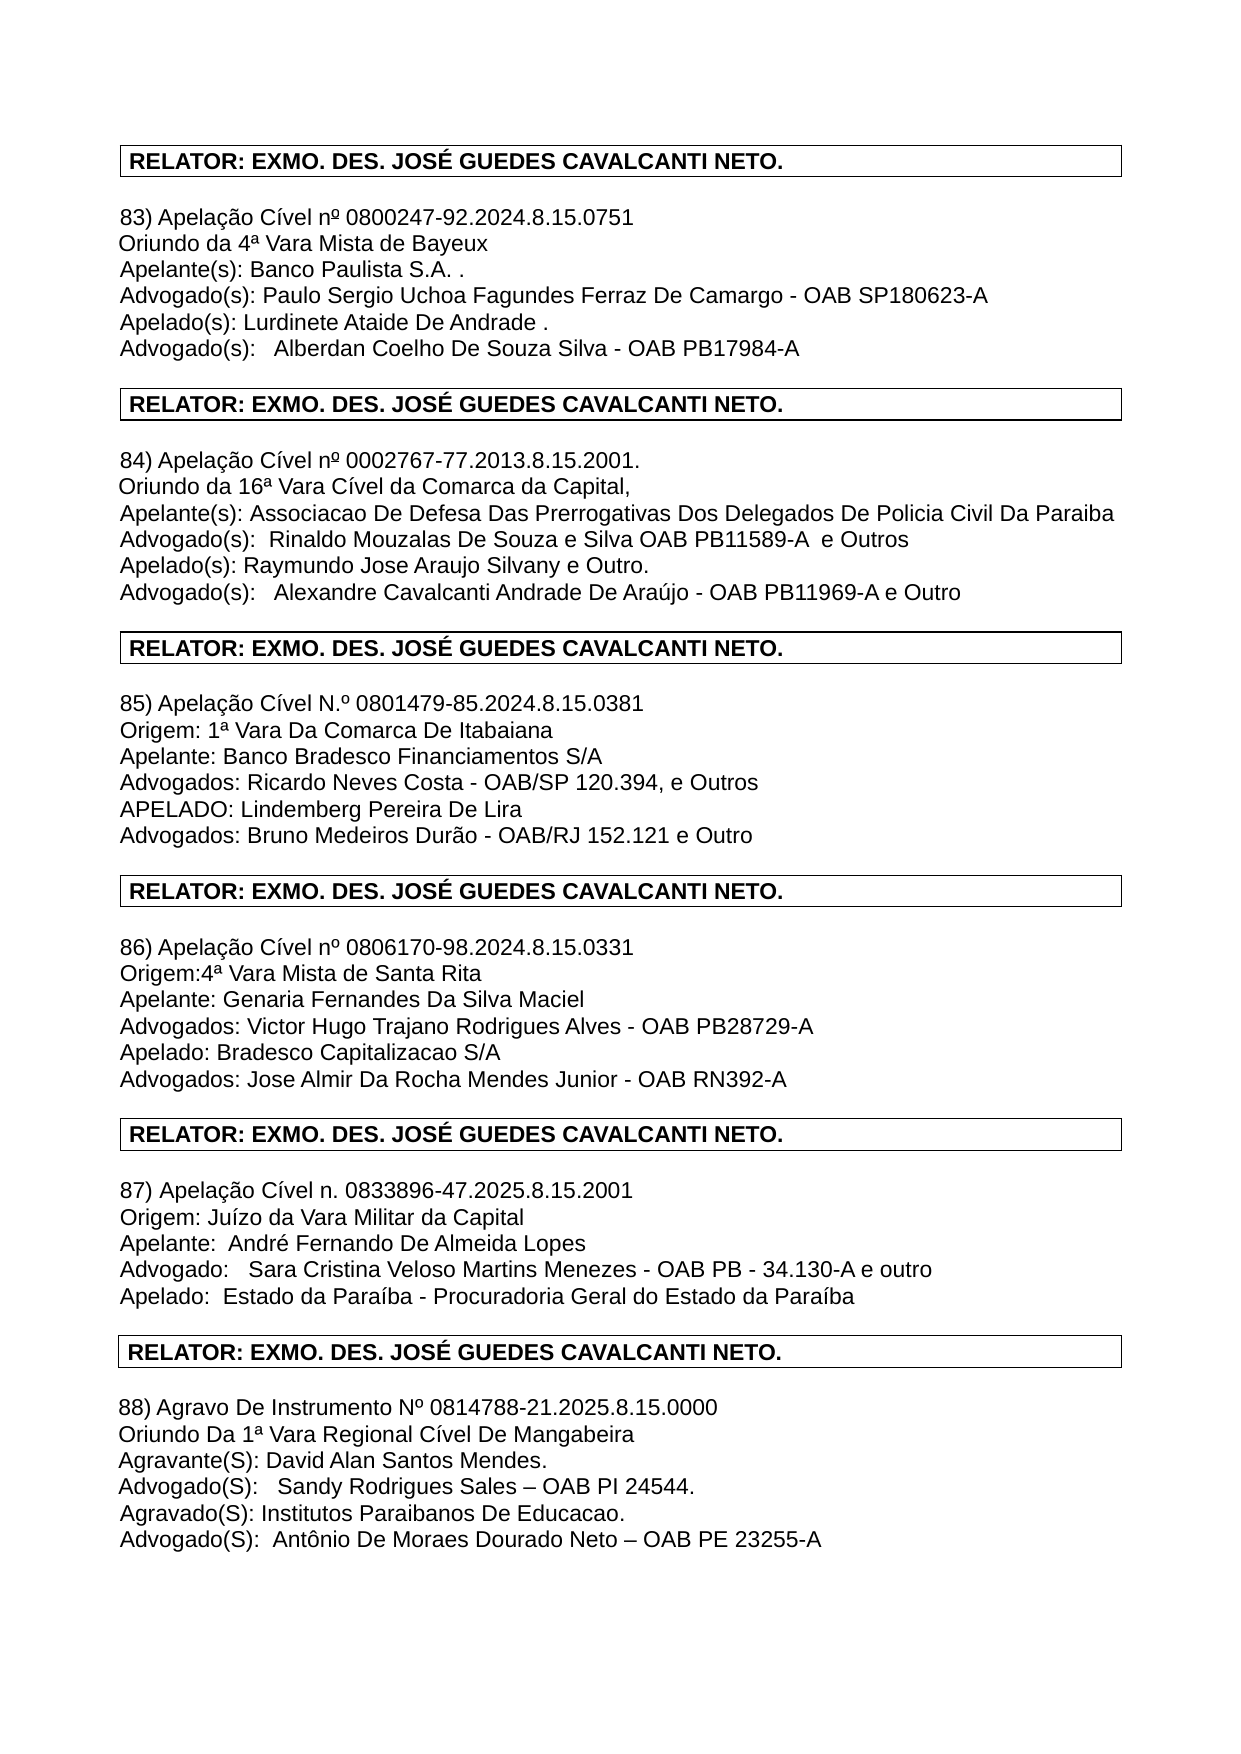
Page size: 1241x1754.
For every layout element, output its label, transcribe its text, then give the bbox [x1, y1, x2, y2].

text Advogado(s): Alexandre Cavalcanti Andrade De Araújo - OAB PB11969-A e Outro [119, 579, 1122, 605]
text Agravante(S): David Alan Santos Mendes. [118, 1447, 1122, 1473]
text Apelante(s): Associacao De Defesa Das Prerrogativas Dos Delegados De Policia Civil Da Paraiba [119, 499, 1122, 526]
text Agravado(S): Institutos Paraibanos De Educacao. [119, 1500, 1122, 1526]
text APELADO: Lindemberg Pereira De Lira [119, 796, 1122, 822]
text 87) Apelação Cível n. 0833896-47.2025.8.15.2001 [119, 1177, 1122, 1203]
text Advogado(S): Antônio De Moraes Dourado Neto – OAB PE 23255-A [119, 1526, 1122, 1552]
text Oriundo Da 1ª Vara Regional Cível De Mangabeira [118, 1421, 1122, 1447]
text Apelante: André Fernando De Almeida Lopes [119, 1230, 1122, 1256]
text Apelado(s): Raymundo Jose Araujo Silvany e Outro. [119, 552, 1122, 579]
text 86) Apelação Cível nº 0806170-98.2024.8.15.0331 [119, 934, 1122, 960]
text 88) Agravo De Instrumento Nº 0814788-21.2025.8.15.0000 [118, 1394, 1122, 1421]
text Apelado: Bradesco Capitalizacao S/A [119, 1039, 1122, 1066]
text RELATOR: EXMO. DES. JOSÉ GUEDES CAVALCANTI NETO. [121, 146, 1121, 176]
text Origem:4ª Vara Mista de Santa Rita [119, 960, 1122, 986]
text RELATOR: EXMO. DES. JOSÉ GUEDES CAVALCANTI NETO. [121, 1119, 1121, 1150]
text RELATOR: EXMO. DES. JOSÉ GUEDES CAVALCANTI NETO. [121, 633, 1121, 663]
text Advogados: Bruno Medeiros Durão - OAB/RJ 152.121 e Outro [119, 822, 1122, 848]
text Origem: Juízo da Vara Militar da Capital [119, 1203, 1122, 1230]
text 84) Apelação Cível nº 0002767-77.2013.8.15.2001. [119, 447, 1122, 473]
text Apelante: Genaria Fernandes Da Silva Maciel [119, 986, 1122, 1013]
text Advogados: Ricardo Neves Costa - OAB/SP 120.394, e Outros [119, 769, 1122, 796]
text Advogados: Jose Almir Da Rocha Mendes Junior - OAB RN392-A [119, 1066, 1122, 1092]
text Advogado(S): Sandy Rodrigues Sales – OAB PI 24544. [118, 1473, 1122, 1500]
text RELATOR: EXMO. DES. JOSÉ GUEDES CAVALCANTI NETO. [121, 876, 1121, 906]
text Advogado(s): Rinaldo Mouzalas De Souza e Silva OAB PB11589-A e Outros [119, 526, 1122, 552]
text Oriundo da 4ª Vara Mista de Bayeux [118, 230, 1122, 256]
text Apelante(s): Banco Paulista S.A. . [119, 256, 1122, 282]
text 85) Apelação Cível N.º 0801479-85.2024.8.15.0381 [119, 690, 1122, 717]
text Oriundo da 16ª Vara Cível da Comarca da Capital, [118, 473, 1122, 499]
text Apelado: Estado da Paraíba - Procuradoria Geral do Estado da Paraíba [119, 1283, 1122, 1309]
text Advogado(s): Paulo Sergio Uchoa Fagundes Ferraz De Camargo - OAB SP180623-A [119, 282, 1122, 309]
text RELATOR: EXMO. DES. JOSÉ GUEDES CAVALCANTI NETO. [119, 1336, 1121, 1367]
text Advogado: Sara Cristina Veloso Martins Menezes - OAB PB - 34.130-A e outro [119, 1256, 1122, 1283]
text RELATOR: EXMO. DES. JOSÉ GUEDES CAVALCANTI NETO. [121, 389, 1121, 419]
text Advogados: Victor Hugo Trajano Rodrigues Alves - OAB PB28729-A [119, 1013, 1122, 1039]
text Advogado(s): Alberdan Coelho De Souza Silva - OAB PB17984-A [119, 335, 1122, 362]
text Apelado(s): Lurdinete Ataide De Andrade . [119, 309, 1122, 335]
text Origem: 1ª Vara Da Comarca De Itabaiana [119, 717, 1122, 743]
text 83) Apelação Cível nº 0800247-92.2024.8.15.0751 [119, 203, 1122, 230]
text Apelante: Banco Bradesco Financiamentos S/A [119, 743, 1122, 769]
